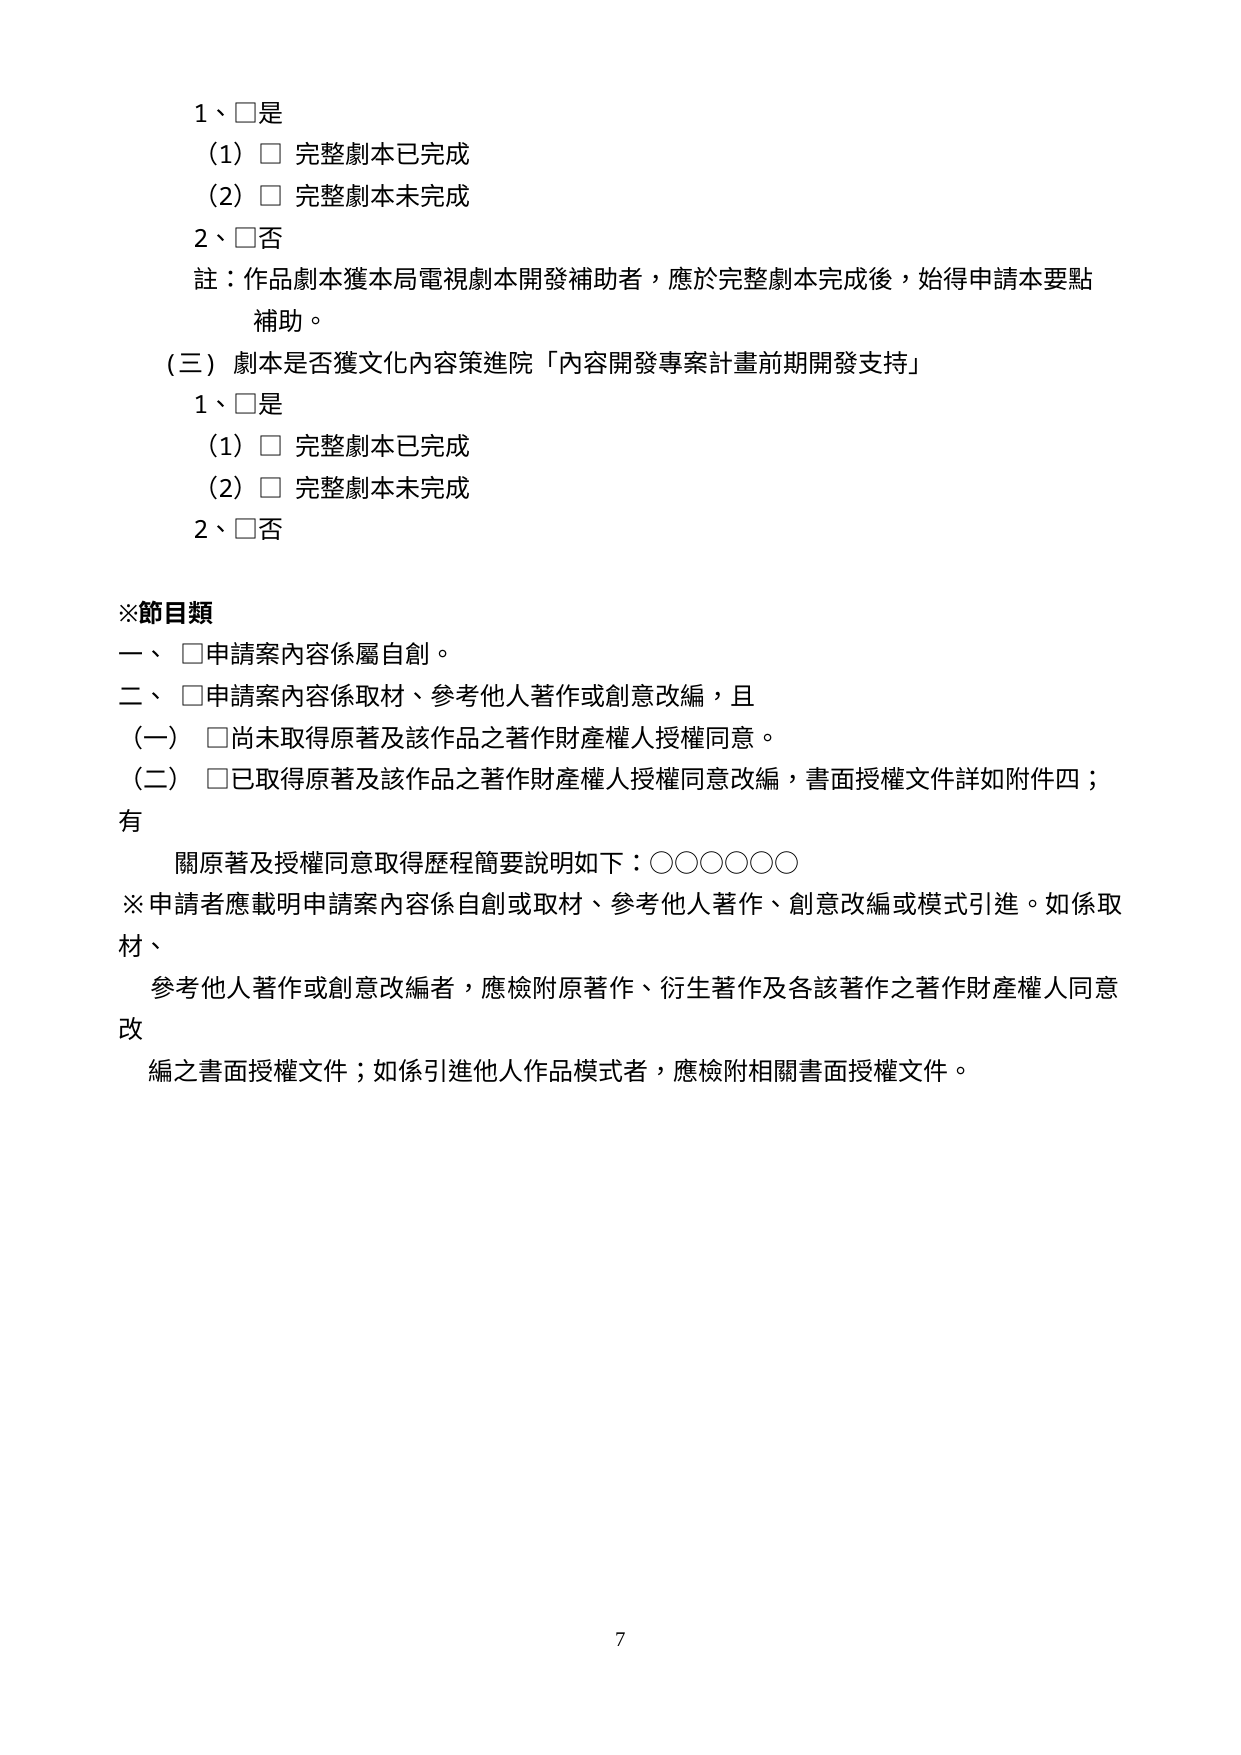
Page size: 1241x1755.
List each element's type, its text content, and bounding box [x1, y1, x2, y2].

subtitle ※申請者應載明申請案內容係自創或取材、參考他人著作、創意改編或模式引進。如係取材、 [118, 880, 1122, 964]
text （1）□ 完整劇本已完成 [118, 130, 1122, 172]
text （2）□ 完整劇本未完成 [118, 172, 1122, 214]
subtitle 二、 □申請案內容係取材、參考他人著作或創意改編，且 [118, 672, 1122, 714]
text 2、□否 [118, 214, 1122, 255]
subtitle 參考他人著作或創意改編者，應檢附原著作、衍生著作及各該著作之著作財產權人同意改 [118, 964, 1122, 1047]
text 2、□否 [118, 505, 1122, 547]
subtitle （二） □已取得原著及該作品之著作財產權人授權同意改編，書面授權文件詳如附件四；有 [118, 755, 1122, 839]
text 註：作品劇本獲本局電視劇本開發補助者，應於完整劇本完成後，始得申請本要點 [118, 255, 1122, 297]
text 1、□是 [118, 380, 1122, 422]
text (三) 劇本是否獲文化內容策進院「內容開發專案計畫前期開發支持」 [118, 339, 1122, 380]
text 1、□是 [118, 89, 1122, 130]
subtitle 關原著及授權同意取得歷程簡要說明如下：○○○○○○ [118, 839, 1122, 880]
subtitle 一、 □申請案內容係屬自創。 [118, 630, 1122, 672]
subtitle 編之書面授權文件；如係引進他人作品模式者，應檢附相關書面授權文件。 [118, 1047, 1122, 1089]
text （1）□ 完整劇本已完成 [118, 422, 1122, 464]
text 補助。 [118, 297, 1122, 339]
subtitle （一） □尚未取得原著及該作品之著作財產權人授權同意。 [118, 714, 1122, 755]
text （2）□ 完整劇本未完成 [118, 464, 1122, 505]
subtitle ※節目類 [118, 589, 1122, 630]
